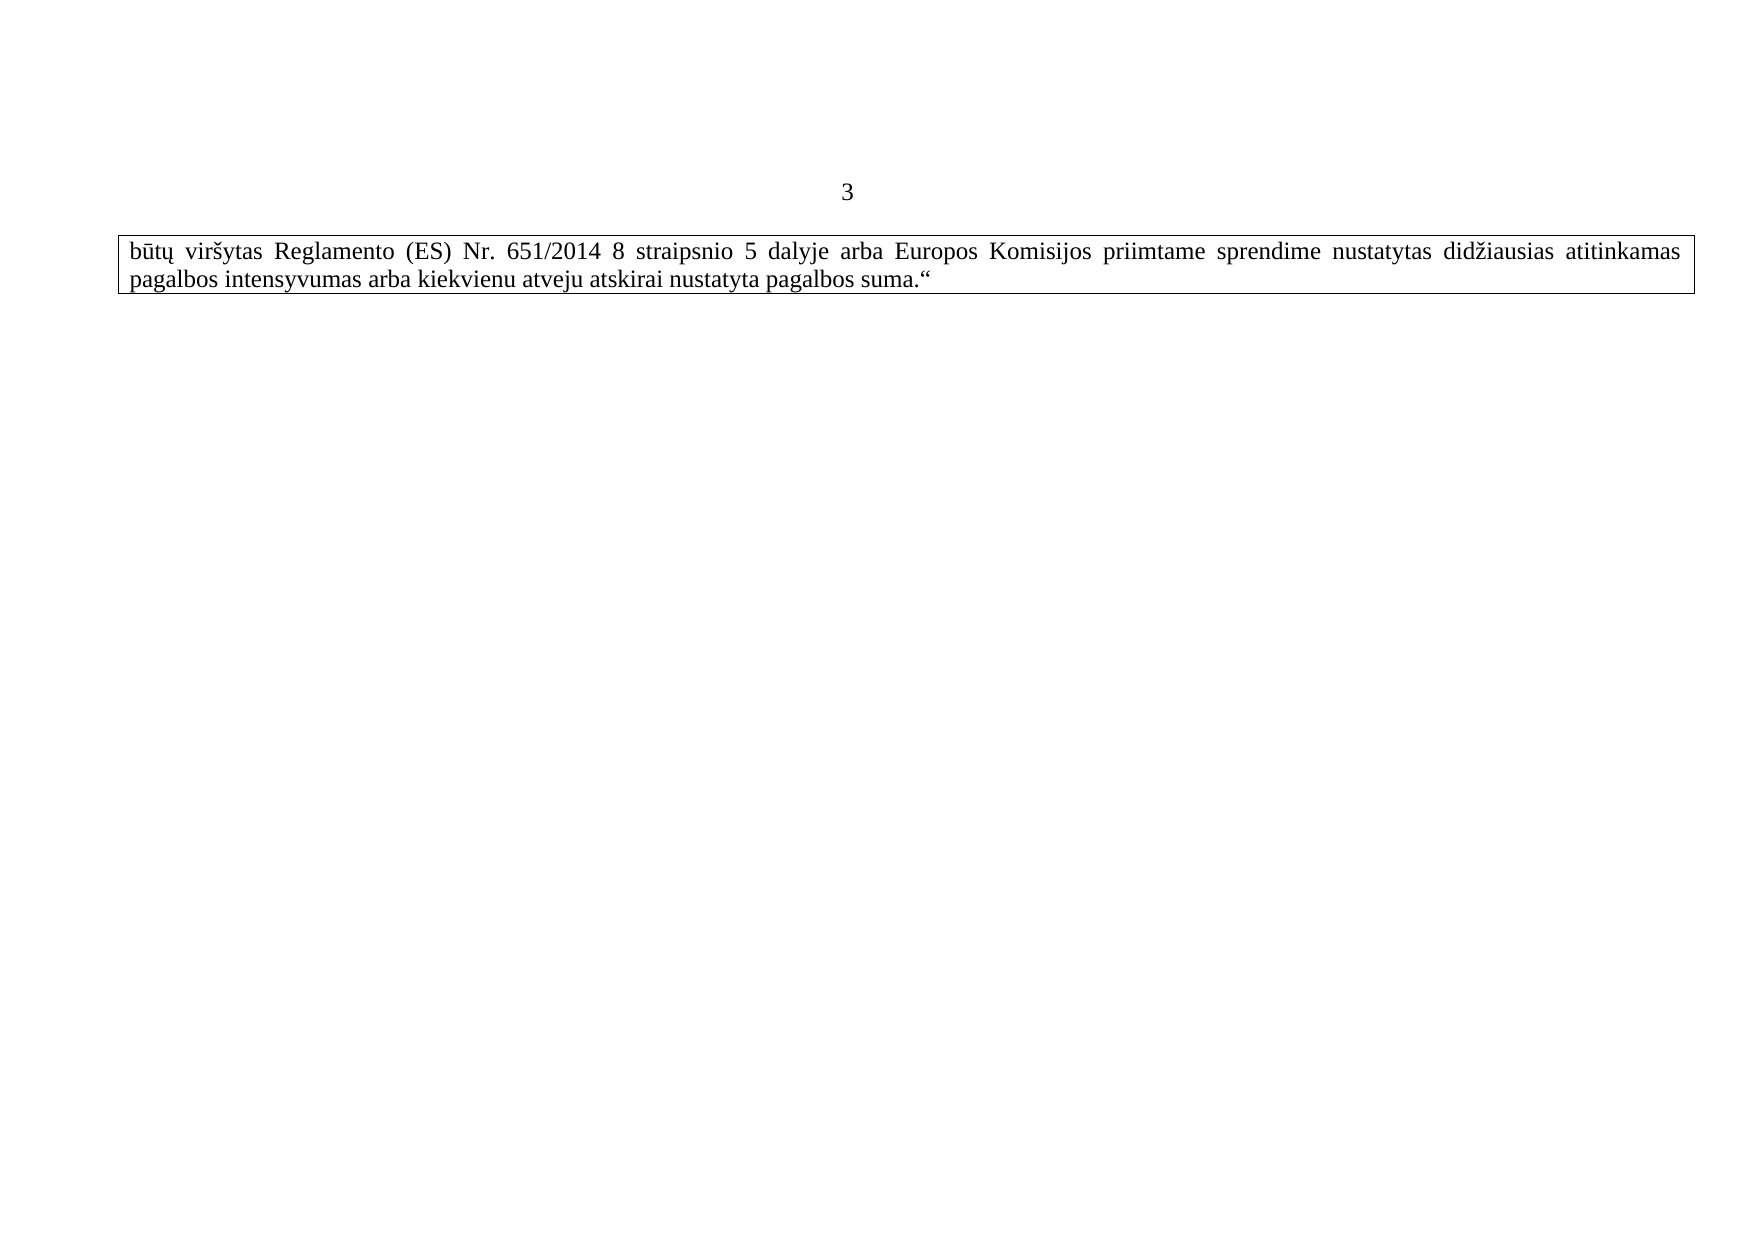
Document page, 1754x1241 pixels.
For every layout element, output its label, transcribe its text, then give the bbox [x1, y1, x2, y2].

table_cell būtų viršytas Reglamento (ES) Nr. 651/2014 8 straipsnio 5 dalyje arba Europos Komisijos priimtame sprendime nustatytas didžiausias atitinkamas pagalbos intensyvumas arba kiekvienu atveju atskirai nustatyta pagalbos suma.“ [119, 236, 1694, 293]
